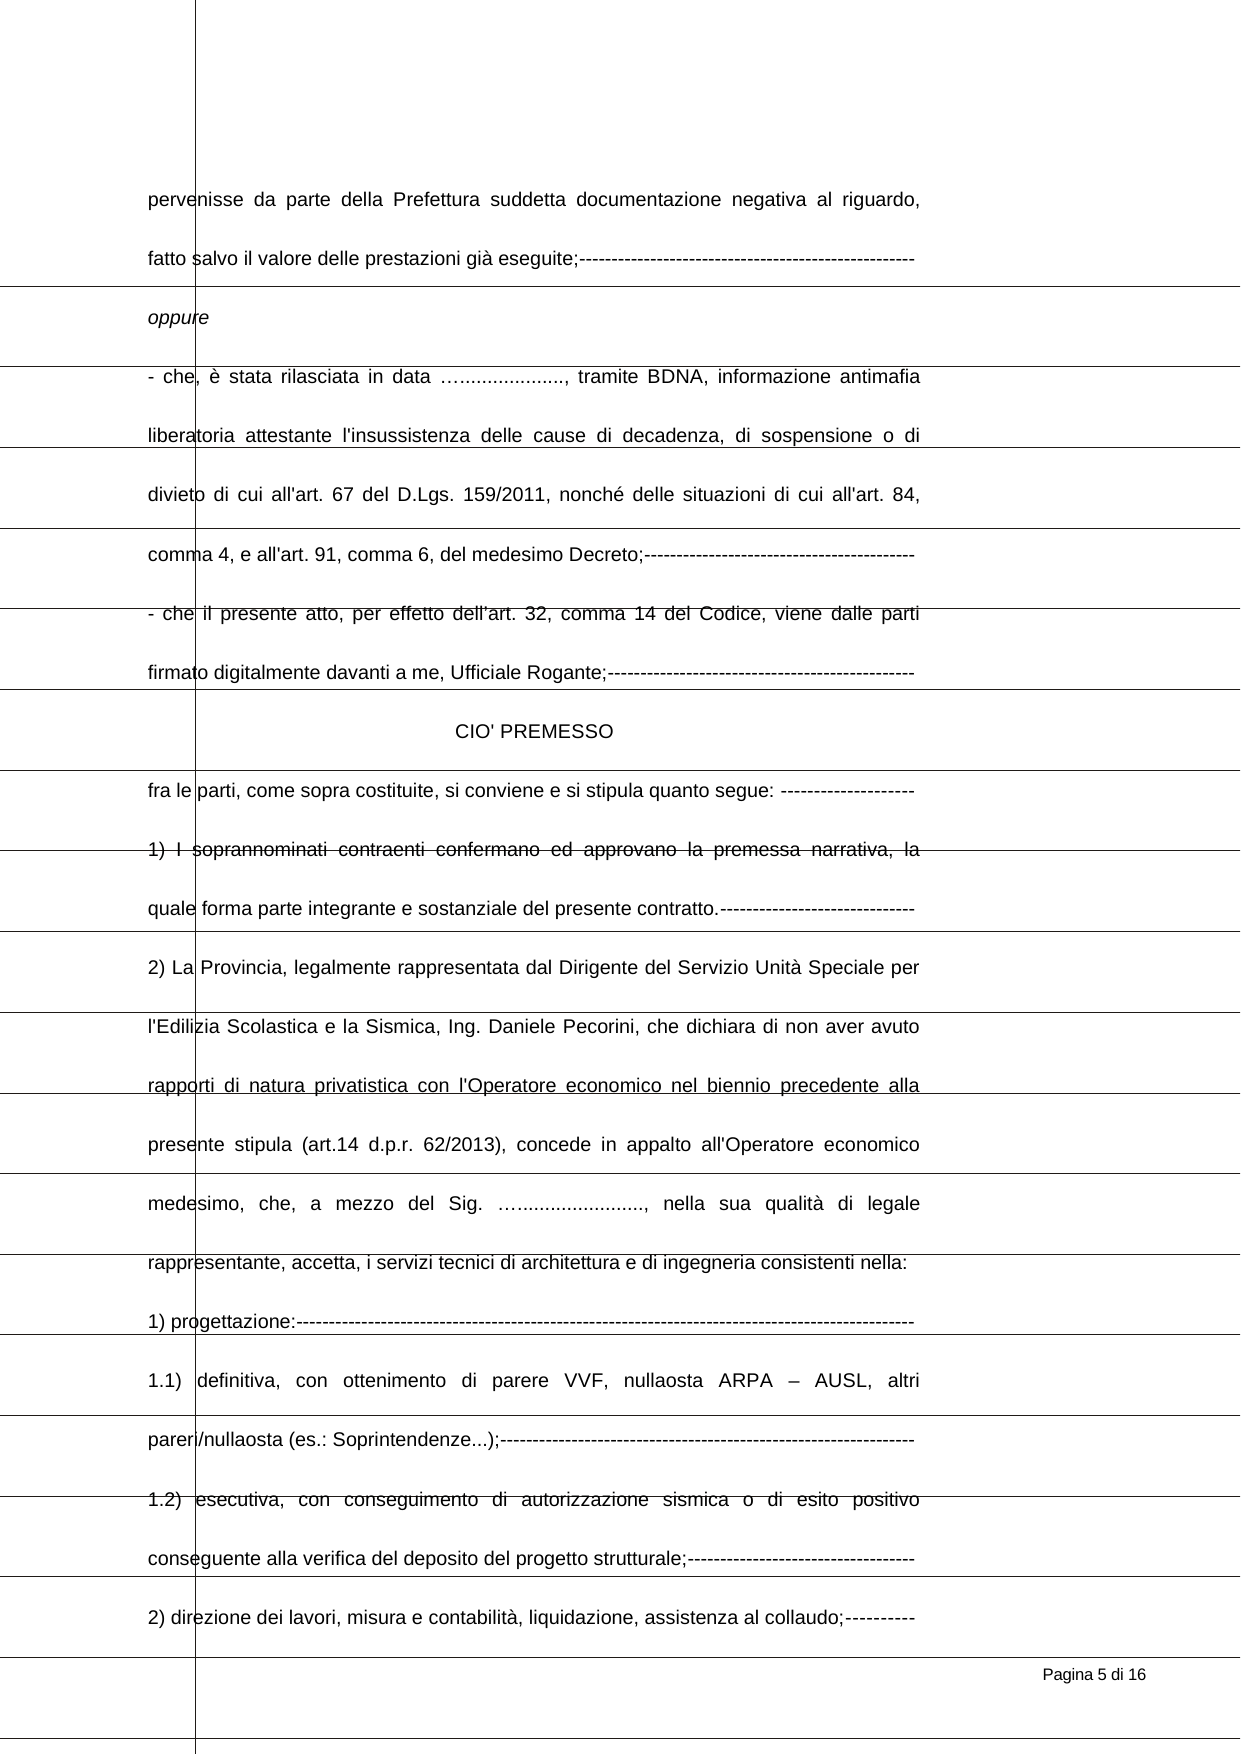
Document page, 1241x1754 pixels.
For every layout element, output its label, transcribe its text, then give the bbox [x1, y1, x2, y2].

list - che, è stata rilasciata in data …..................., tramite BDNA, informazione antimafia liberatoria attestante l'insussistenza delle cause di decadenza, di sospensione o di divieto di cui all'art. 67 del D.Lgs. 159/2011, nonché delle situazioni di cui all'art. 84, comma 4, e all'art. 91, comma 6, del medesimo Decreto; [148, 337, 921, 573]
list 2) La Provincia, legalmente rappresentata dal Dirigente del Servizio Unità Speciale per l'Edilizia Scolastica e la Sismica, Ing. Daniele Pecorini, che dichiara di non aver avuto rapporti di natura privatistica con l'Operatore economico nel biennio precedente alla presente stipula (art.14 d.p.r. 62/2013), concede in appalto all'Operatore economico medesimo, che, a mezzo del Sig. …......................., nella sua qualità di legale rappresentante, accetta, i servizi tecnici di architettura e di ingegneria consistenti nella: [148, 927, 921, 1282]
list - che il presente atto, per effetto dell’art. 32, comma 14 del Codice, viene dalle parti firmato digitalmente davanti a me, Ufficiale Rogante; [148, 573, 921, 691]
text fra le parti, come sopra costituite, si conviene e si stipula quanto segue: [148, 750, 921, 809]
list 1) I soprannominati contraenti confermano ed approvano la premessa narrativa, la quale forma parte integrante e sostanziale del presente contratto. [148, 809, 921, 927]
list 1) progettazione: [148, 1282, 921, 1341]
list CIO' PREMESSO [148, 691, 921, 750]
list 1.2) esecutiva, con conseguimento di autorizzazione sismica o di esito positivo conseguente alla verifica del deposito del progetto strutturale; [148, 1459, 921, 1577]
list pervenisse da parte della Prefettura suddetta documentazione negativa al riguardo, fatto salvo il valore delle prestazioni già eseguite; [148, 159, 921, 277]
list oppure [148, 277, 921, 337]
list 2) direzione dei lavori, misura e contabilità, liquidazione, assistenza al collaudo; [148, 1577, 921, 1636]
list 1.1) definitiva, con ottenimento di parere VVF, nullaosta ARPA – AUSL, altri pareri/nullaosta (es.: Soprintendenze...); [148, 1341, 921, 1459]
